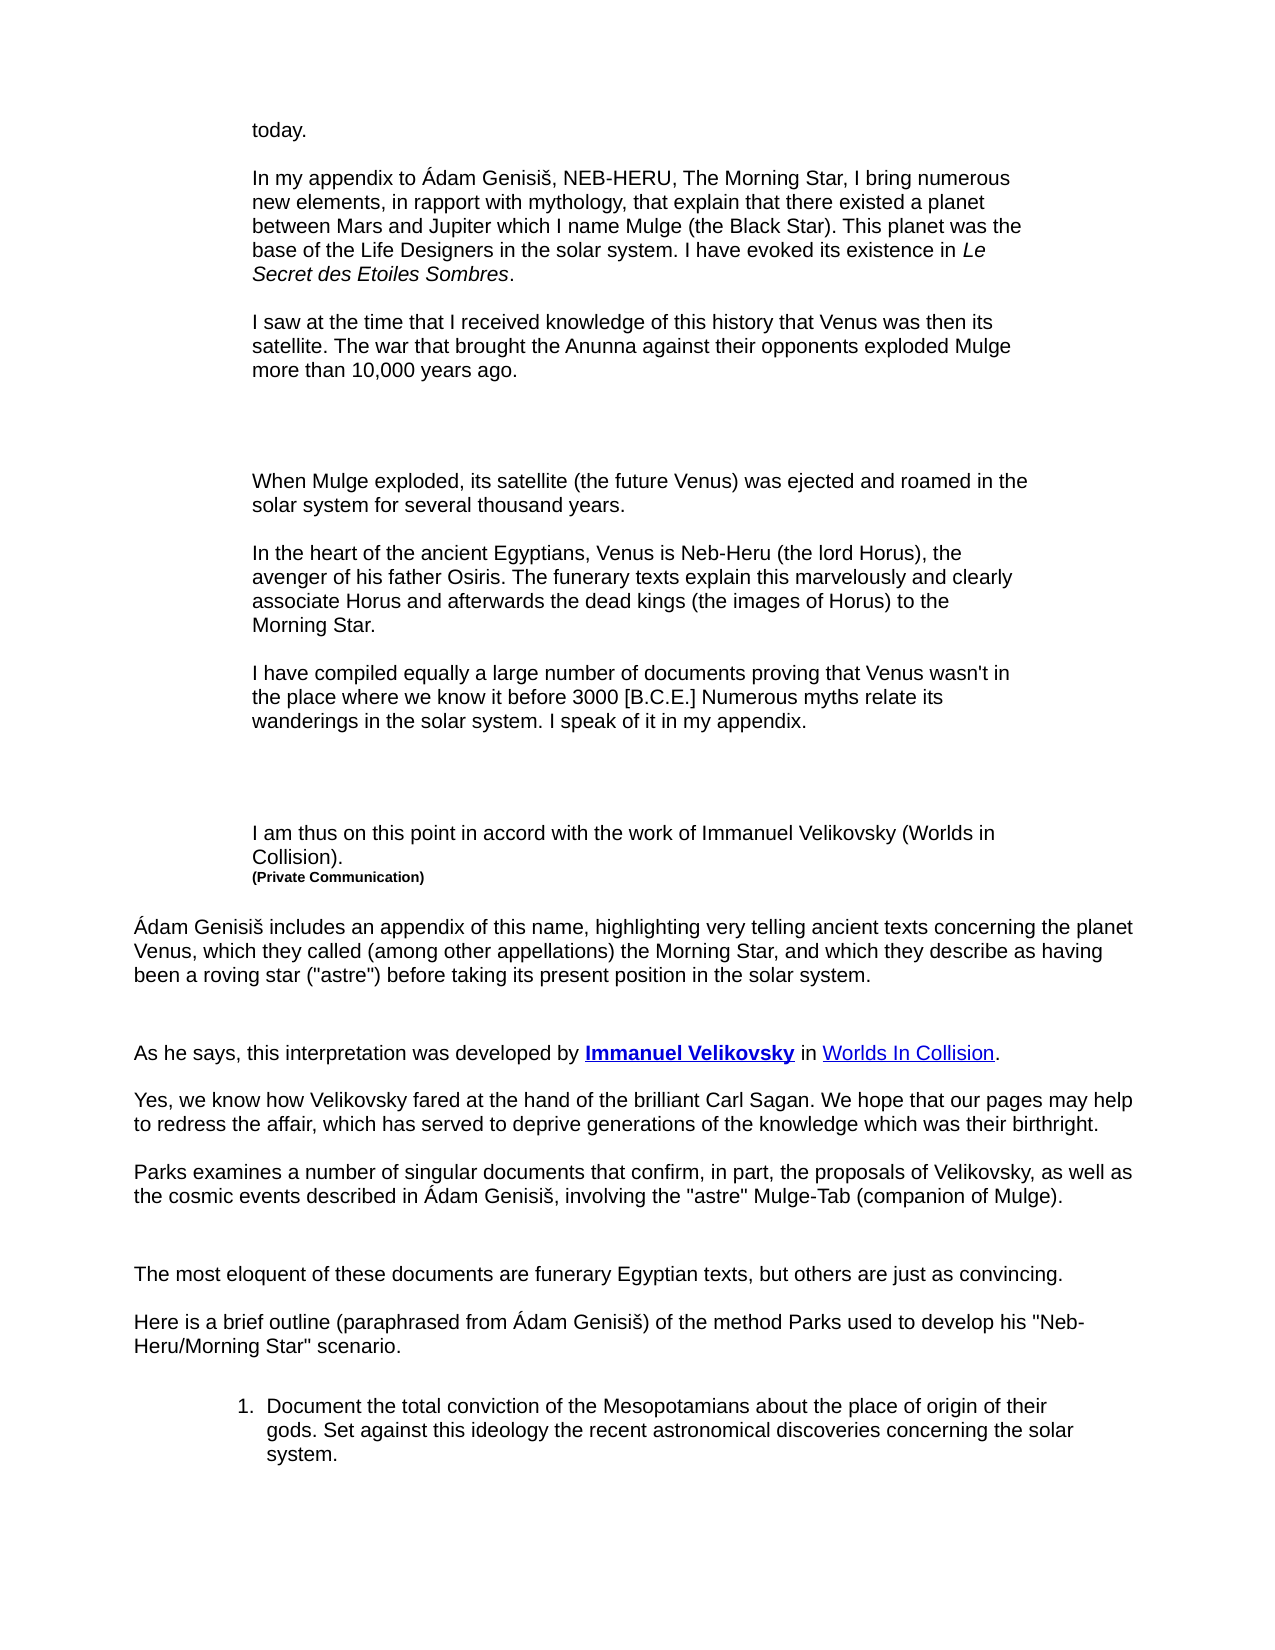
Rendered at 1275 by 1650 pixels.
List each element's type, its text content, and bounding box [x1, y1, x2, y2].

text As he says, this interpretation was developed by Immanuel Velikovsky in Worlds In Collision. Yes, we know how Velikovsky fared at the hand of the brilliant Carl Sagan. We hope that our pages may help to redress the affair, which has served to deprive generations of the knowledge which was their birthright. Parks examines a number of singular documents that confirm, in part, the proposals of Velikovsky, as well as the cosmic events described in Ádam Genisiš, involving the "astre" Mulge-Tab (companion of Mulge). [134, 1040, 1147, 1208]
text The most eloquent of these documents are funerary Egyptian texts, but others are just as convincing. Here is a brief outline (paraphrased from Ádam Genisiš) of the method Parks used to develop his "Neb-Heru/Morning Star" scenario. [134, 1262, 1147, 1382]
text Ádam Genisiš includes an appendix of this name, highlighting very telling ancient texts concerning the planet Venus, which they called (among other appellations) the Morning Star, and which they describe as having been a roving star ("astre") before taking its present position in the solar system. [134, 915, 1147, 987]
text When Mulge exploded, its satellite (the future Venus) was ejected and roamed in the solar system for several thousand years. In the heart of the ancient Egyptians, Venus is Neb-Heru (the lord Horus), the avenger of his father Osiris. The funerary texts explain this marvelously and clearly associate Horus and afterwards the dead kings (the images of Horus) to the Morning Star. I have compiled equally a large number of documents proving that Venus wasn't in the place where we know it before 3000 [B.C.E.] Numerous myths relate its wanderings in the solar system. I speak of it in my appendix. [252, 469, 1029, 733]
list Document the total conviction of the Mesopotamians about the place of origin of their gods. Set against this ideology the recent astronomical discoveries concerning the solar system. [237, 1394, 1088, 1466]
text I am thus on this point in accord with the work of Immanuel Velikovsky (Worlds in Collision). (Private Communication) [252, 821, 1029, 885]
text today. In my appendix to Ádam Genisiš, NEB-HERU, The Morning Star, I bring numerous new elements, in rapport with mythology, that explain that there existed a planet between Mars and Jupiter which I name Mulge (the Black Star). This planet was the base of the Life Designers in the solar system. I have evoked its existence in Le Secret des Etoiles Sombres. I saw at the time that I received knowledge of this history that Venus was then its satellite. The war that brought the Anunna against their opponents exploded Mulge more than 10,000 years ago. [252, 118, 1029, 382]
